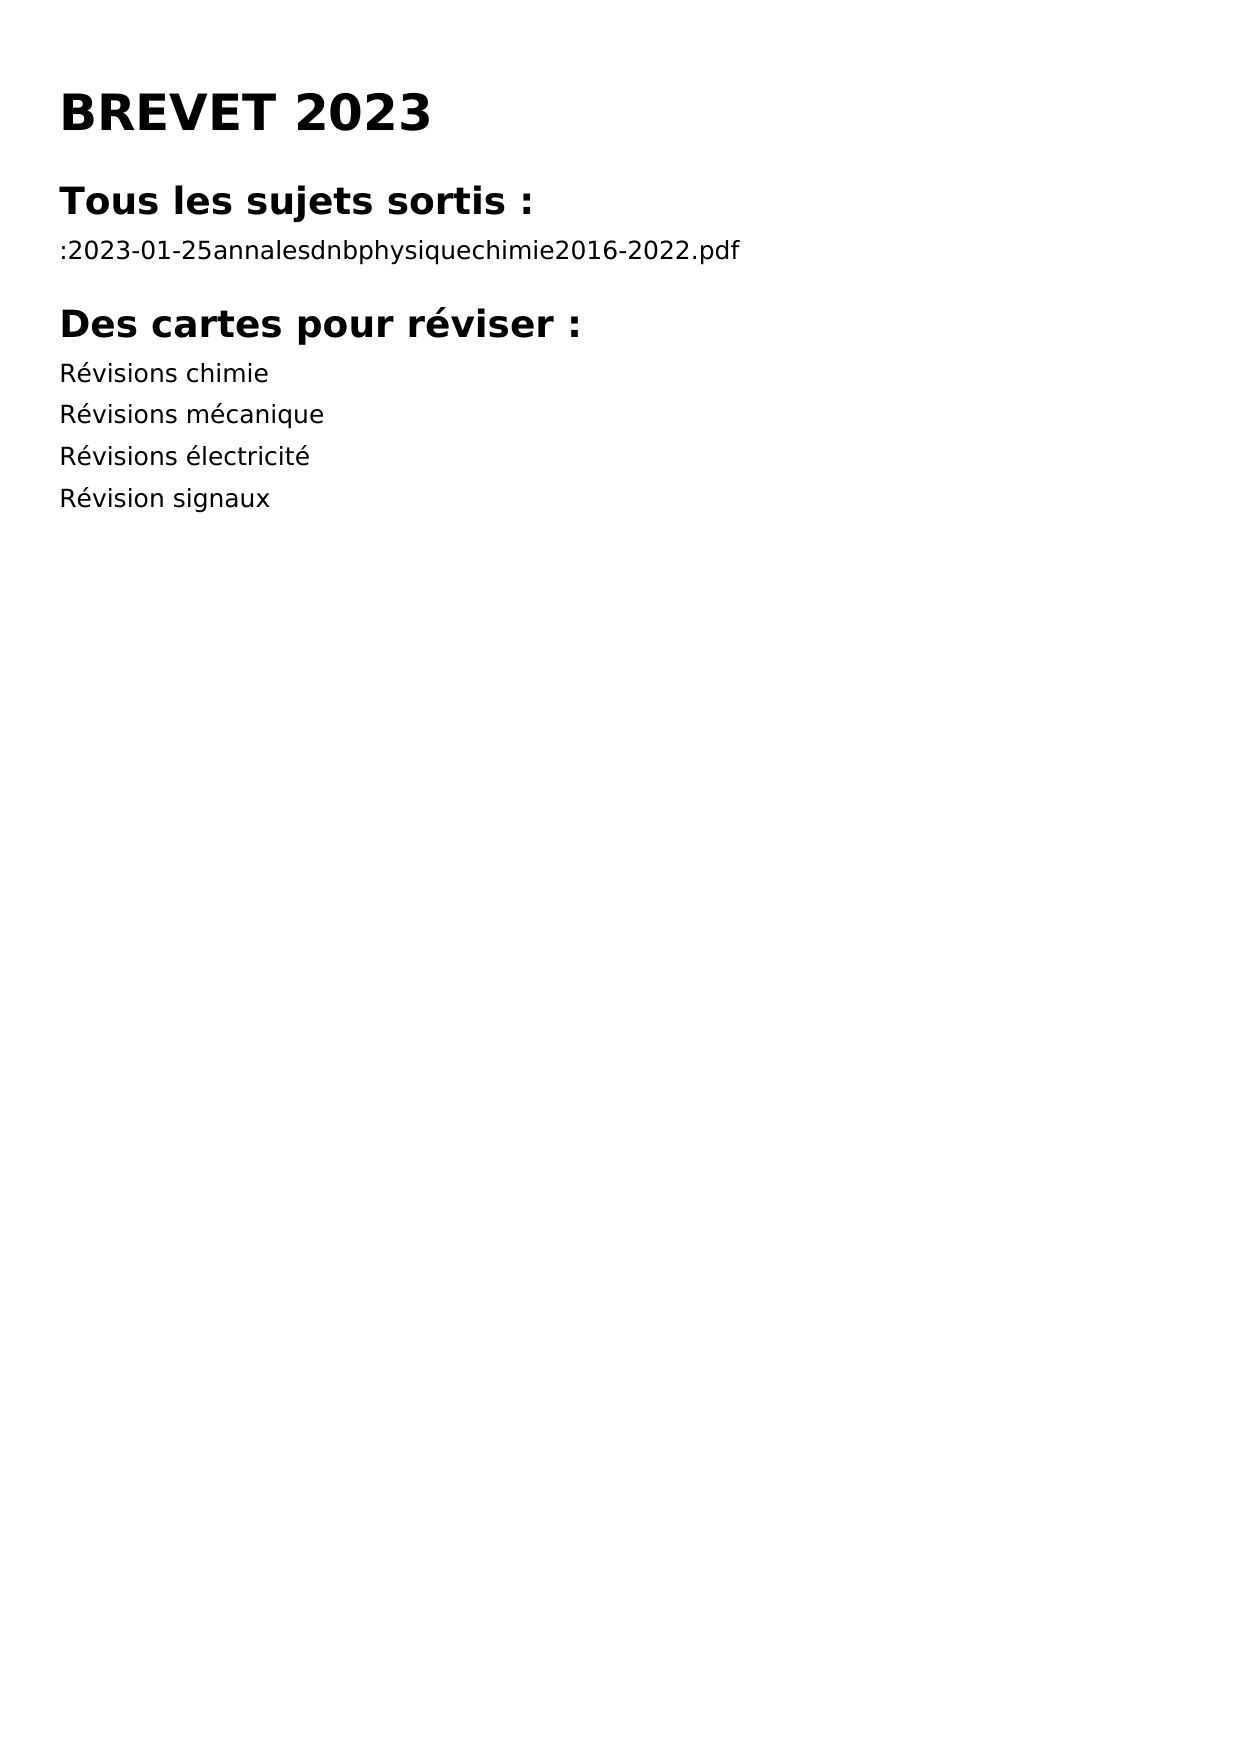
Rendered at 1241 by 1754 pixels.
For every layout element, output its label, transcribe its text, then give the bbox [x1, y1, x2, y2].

subtitle Des cartes pour réviser : [59, 303, 1181, 346]
text Révisions électricité [59, 442, 1181, 471]
text Révisions chimie [59, 359, 1181, 388]
subtitle Tous les sujets sortis : [59, 180, 1181, 223]
text Révisions mécanique [59, 400, 1181, 429]
text Révision signaux [59, 484, 1181, 513]
subtitle BREVET 2023 [59, 84, 1181, 142]
text :2023-01-25annalesdnbphysiquechimie2016-2022.pdf [59, 236, 1181, 265]
